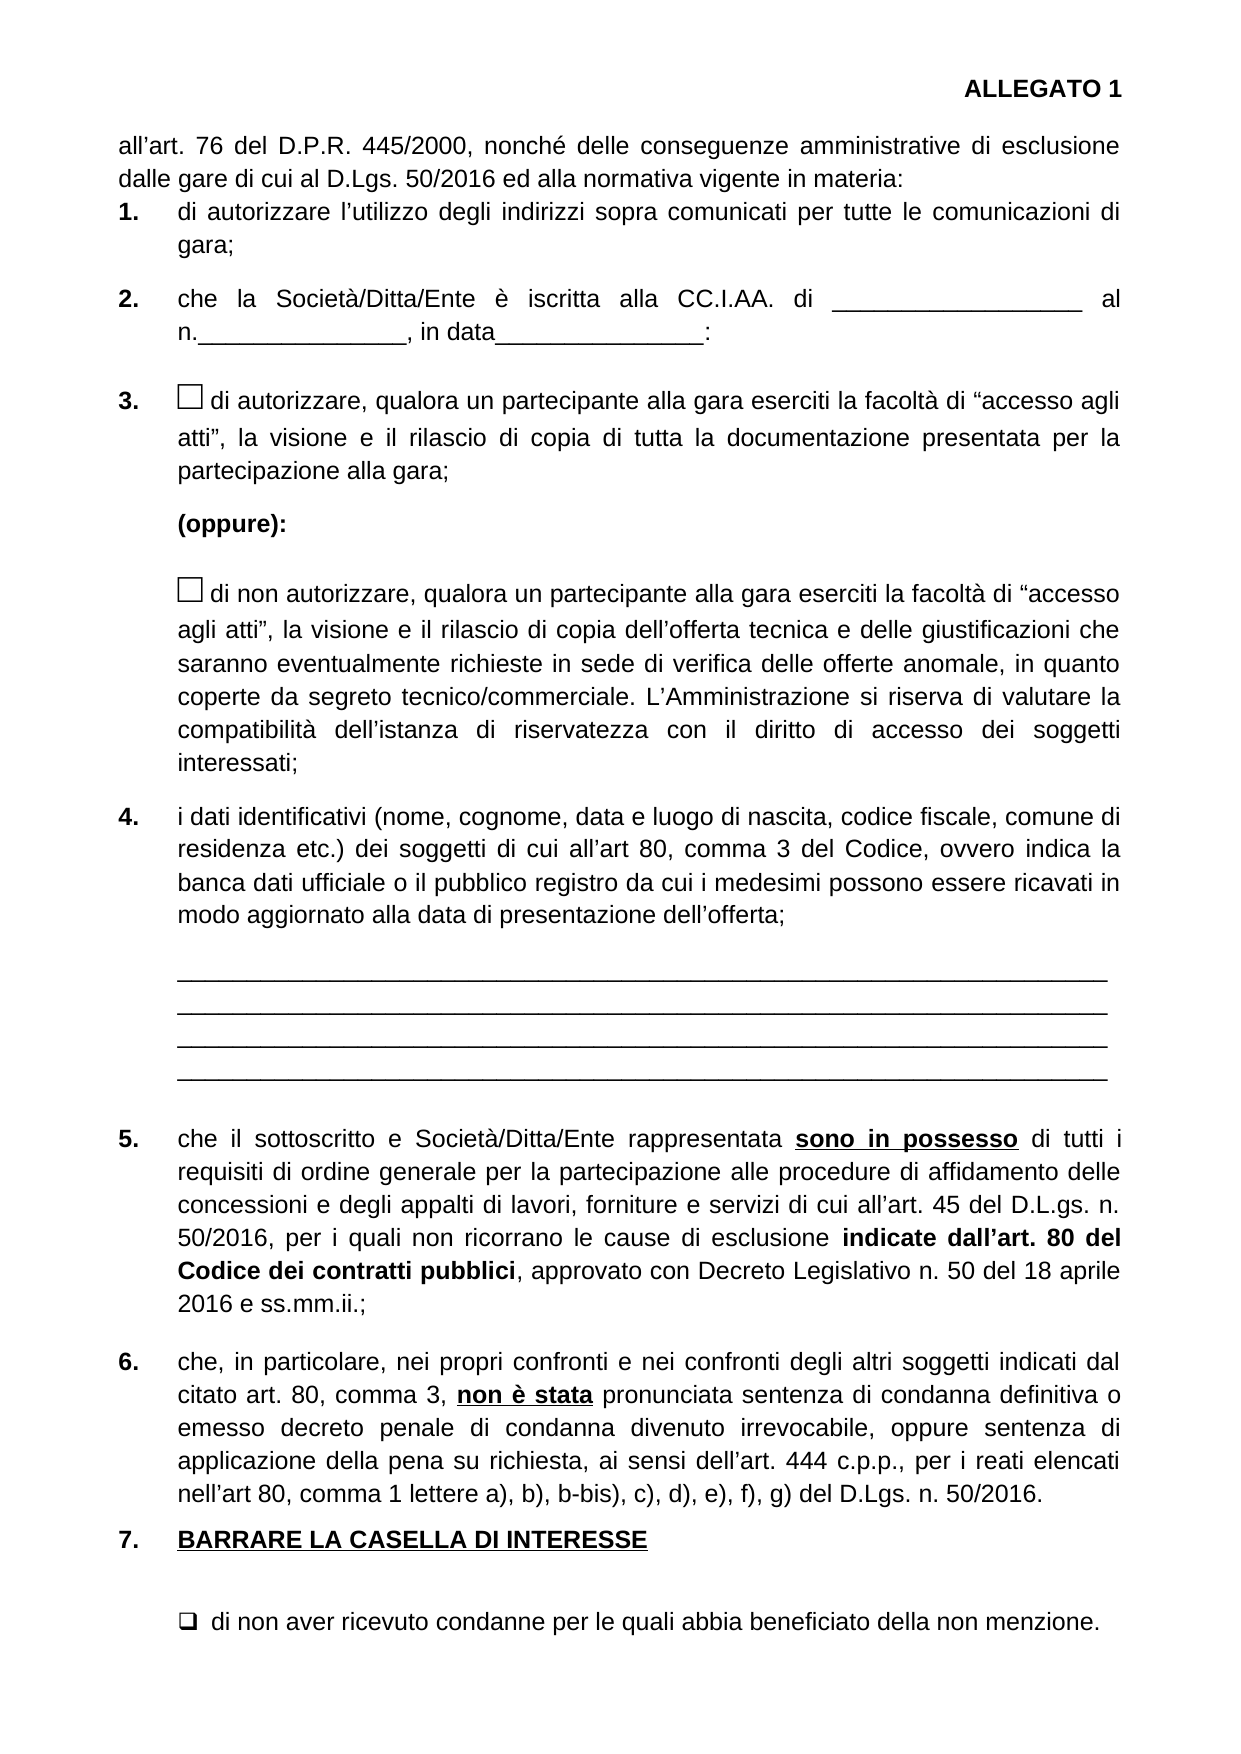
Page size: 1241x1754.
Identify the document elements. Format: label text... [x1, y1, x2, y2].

list che, in particolare, nei propri confronti e nei confronti degli altri soggetti indicati dal citato art. 80, comma 3, non è stata pronunciata sentenza di condanna definitiva o emesso decreto penale di condanna divenuto irrevocabile, oppure sentenza di applicazione della pena su richiesta, ai sensi dell’art. 444 c.p.p., per i reati elencati nell’art 80, comma 1 lettere a), b), b-bis), c), d), e), f), g) del D.Lgs. n. 50/2016. [118, 1347, 1122, 1508]
text (oppure): [177, 509, 1122, 538]
text all’art. 76 del D.P.R. 445/2000, nonché delle conseguenze amministrative di esclusione dalle gare di cui al D.Lgs. 50/2016 ed alla normativa vigente in materia: [118, 131, 1122, 192]
list di autorizzare l’utilizzo degli indirizzi sopra comunicati per tutte le comunicazioni di gara; [118, 197, 1122, 258]
list che il sottoscritto e Società/Ditta/Ente rappresentata sono in possesso di tutti i requisiti di ordine generale per la partecipazione alle procedure di affidamento delle concessioni e degli appalti di lavori, forniture e servizi di cui all’art. 45 del D.L.gs. n. 50/2016, per i quali non ricorrano le cause di esclusione indicate dall’art. 80 del Codice dei contratti pubblici, approvato con Decreto Legislativo n. 50 del 18 aprile 2016 e ss.mm.ii.; [118, 1124, 1122, 1318]
text di non aver ricevuto condanne per le quali abbia beneficiato della non menzione. [118, 1607, 1122, 1636]
text ____________________________________________________________________________________________________________________________________________________________________________________________________________________________________________________________________________ [177, 954, 1122, 1082]
list che la Società/Ditta/Ente è iscritta alla CC.I.AA. di __________________ al n._______________, in data_______________: [118, 283, 1122, 345]
list □ di autorizzare, qualora un partecipante alla gara eserciti la facoltà di “accesso agli atti”, la visione e il rilascio di copia di tutta la documentazione presentata per la partecipazione alla gara; [118, 370, 1122, 484]
text □ di non autorizzare, qualora un partecipante alla gara eserciti la facoltà di “accesso agli atti”, la visione e il rilascio di copia dell’offerta tecnica e delle giustificazioni che saranno eventualmente richieste in sede di verifica delle offerte anomale, in quanto coperte da segreto tecnico/commerciale. L’Amministrazione si riserva di valutare la compatibilità dell’istanza di riservatezza con il diritto di accesso dei soggetti interessati; [177, 563, 1122, 776]
list i dati identificativi (nome, cognome, data e luogo di nascita, codice fiscale, comune di residenza etc.) dei soggetti di cui all’art 80, comma 3 del Codice, ovvero indica la banca dati ufficiale o il pubblico registro da cui i medesimi possono essere ricavati in modo aggiornato alla data di presentazione dell’offerta; [118, 801, 1122, 929]
list BARRARE LA CASELLA DI INTERESSE [118, 1525, 1122, 1553]
